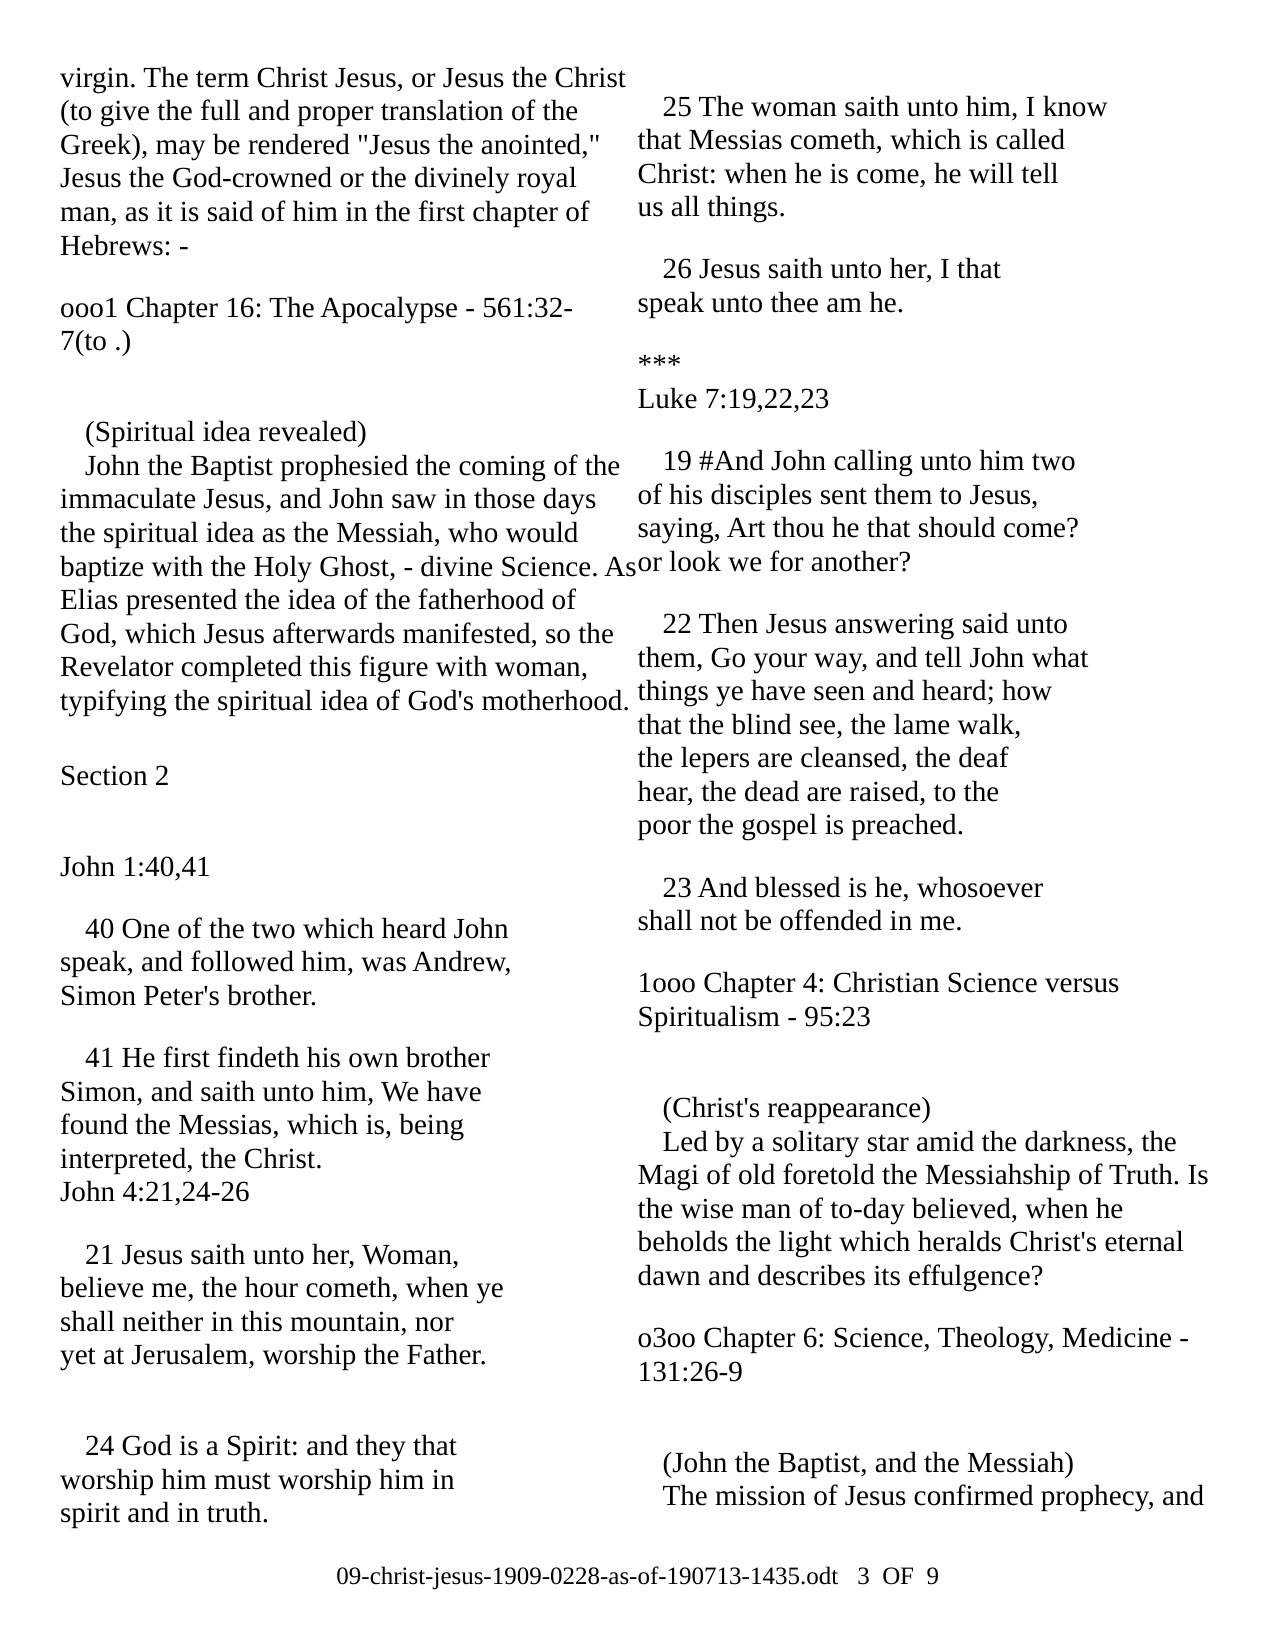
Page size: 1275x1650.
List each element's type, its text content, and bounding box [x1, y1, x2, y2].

text Matthew 2:1,2 1 Now when Jesus was born in Bethlehem of Judaea in the days of Herod the king, behold, there came wise men from the east to Jerusalem, 2 Saying, Where is he that is born King of the Jews? for we have seen his star in the east, and are come to worship him. Matthew 3:1-3 1 In those days came John the Baptist, preaching in the wilderness of Judaea, 2 And saying, Repent ye: for the kingdom of heaven is at hand. 3 For this is he that was spoken of by the prophet Esaias, saying, The voice of one crying in the wilderness, Prepare ye the way of the Lord, make his paths straight. *** John 1:29,32-34 29 #The next day John seeth Jesus coming unto him, and saith, Behold the Lamb of God, which taketh away the sin of the world. 32 And John bare record, saying, I saw the Spirit descending from heaven like a dove, and it abode upon him. 33 And I knew him not: but he that sent me to baptize with water, the same said unto me, Upon whom thou shalt see the Spirit descending, and remaining on him, the same is he which baptizeth with the Holy Ghost. 34 And I saw, and bare record that this is the Son of God. *** I John 4:15 15 Whosoever shall confess that Jesus is the Son of God, God dwelleth in him, and he in God. oo3o Chapter 10: Science of Being (PLATFORM) - 332:23 (- MORTAL MIND - The belief that life has a beginning and therefore an end) (-11- Christ Jesus) XI. Jesus was the son of a virgin. He was appointed to speak God's word and to appear to mortals in such a form of humanity as they could understand as well as perceive. Mary's conception of him was spiritual, for only purity could reflect Truth and Love, which were plainly incarnate in the good and pure Christ Jesus. He expressed the highest type of divinity, which a fleshly form could express in that age. Into the real and ideal man the fleshly element cannot enter. Thus it is that Christ illustrates the coincidence, or spiritual agreement, between God and man in His image. oo3o Chapter 10: Science of Being - 312:31 (The one anointed) Jesus' spiritual origin and his demonstration of divine Principle richly endowed him and entitled him to sonship in Science. He was the son of a virgin. The term Christ Jesus, or Jesus the Christ (to give the full and proper translation of the Greek), may be rendered "Jesus the anointed," Jesus the God-crowned or the divinely royal man, as it is said of him in the first chapter of Hebrews: - ooo1 Chapter 16: The Apocalypse - 561:32-7(to .) (Spiritual idea revealed) John the Baptist prophesied the coming of the immaculate Jesus, and John saw in those days the spiritual idea as the Messiah, who would baptize with the Holy Ghost, - divine Science. As Elias presented the idea of the fatherhood of God, which Jesus afterwards manifested, so the Revelator completed this figure with woman, typifying the spiritual idea of God's motherhood. [60, 60, 637, 716]
text Section 2 [60, 758, 637, 791]
text John 1:40,41 40 One of the two which heard John speak, and followed him, was Andrew, Simon Peter's brother. 41 He first findeth his own brother Simon, and saith unto him, We have found the Messias, which is, being interpreted, the Christ. John 4:21,24-26 21 Jesus saith unto her, Woman, believe me, the hour cometh, when ye shall neither in this mountain, nor yet at Jerusalem, worship the Father. 24 God is a Spirit: and they that worship him must worship him in spirit and in truth. 25 The woman saith unto him, I know that Messias cometh, which is called Christ: when he is come, he will tell us all things. 26 Jesus saith unto her, I that speak unto thee am he. *** Luke 7:19,22,23 19 #And John calling unto him two of his disciples sent them to Jesus, saying, Art thou he that should come? or look we for another? 22 Then Jesus answering said unto them, Go your way, and tell John what things ye have seen and heard; how that the blind see, the lame walk, the lepers are cleansed, the deaf hear, the dead are raised, to the poor the gospel is preached. 23 And blessed is he, whosoever shall not be offended in me. 1ooo Chapter 4: Christian Science versus Spiritualism - 95:23 (Christ's reappearance) Led by a solitary star amid the darkness, the Magi of old foretold the Messiahship of Truth. Is the wise man of to-day believed, when he beholds the light which heralds Christ's eternal dawn and describes its effulgence? o3oo Chapter 6: Science, Theology, Medicine - 131:26-9 (John the Baptist, and the Messiah) The mission of Jesus confirmed prophecy, and explained the so-called miracles of olden time as natural demonstrations of the divine power, demonstrations which were not understood. Jesus' works established his claim to the Messiahship. In reply to John's inquiry, "Art thou he that should come," Jesus returned an affirmative reply, recounting his works instead of referring to his doctrine, confident that this exhibition of the divine power to heal would fully answer the question. Hence his reply: "Go and show John again those things which ye do hear and see: the blind receive their sight and the lame walk, the lepers are cleansed, and the deaf hear, the dead are raised up, and the poor have the gospel preached to them. And blessed is he, whosoever shall not be offended in me." oo2o Chapter 11: Some Objections Answered - 360:32-13 (Choose ye today) The Jew believes that the Messiah or Christ has not yet come; the Christian believes that Christ is God. Here Christian Science intervenes, explains these doctrinal points, cancels the disagreement, and settles the question. Christ, as the true spiritual idea, is the ideal of God now and forever, here and everywhere. The Jew who believes in the First Commandment is a monotheist; he has one omnipresent God. Thus the Jew unites with the Christian's doctrine that God is come and is present now and forever. The Christian who believes in the First Commandment is a monotheist. Thus he virtually unites with the Jew's belief in one God, and recognizes that Jesus Christ is not God, as Jesus himself declared, but is the Son of God. ooo3 Chapter 14: Recapitulation - 482:19 (17) Question: Is it important to understand these explanations in order to heal the sick? ADAM = Unreality as opposed to the great reality of spiritual existence and creation. Topic: Probation after Death (Sonship of Jesus) Jesus was the highest human concept of the perfect man. He was inseparable from Christ, the Messiah, - the divine idea of God outside the flesh. This enabled Jesus to demonstrate his control over matter. Angels announced to the Wisemen of old this dual appearing, and angels whisper it, through faith, to the hungering heart in every age. [60, 60, 1215, 1529]
